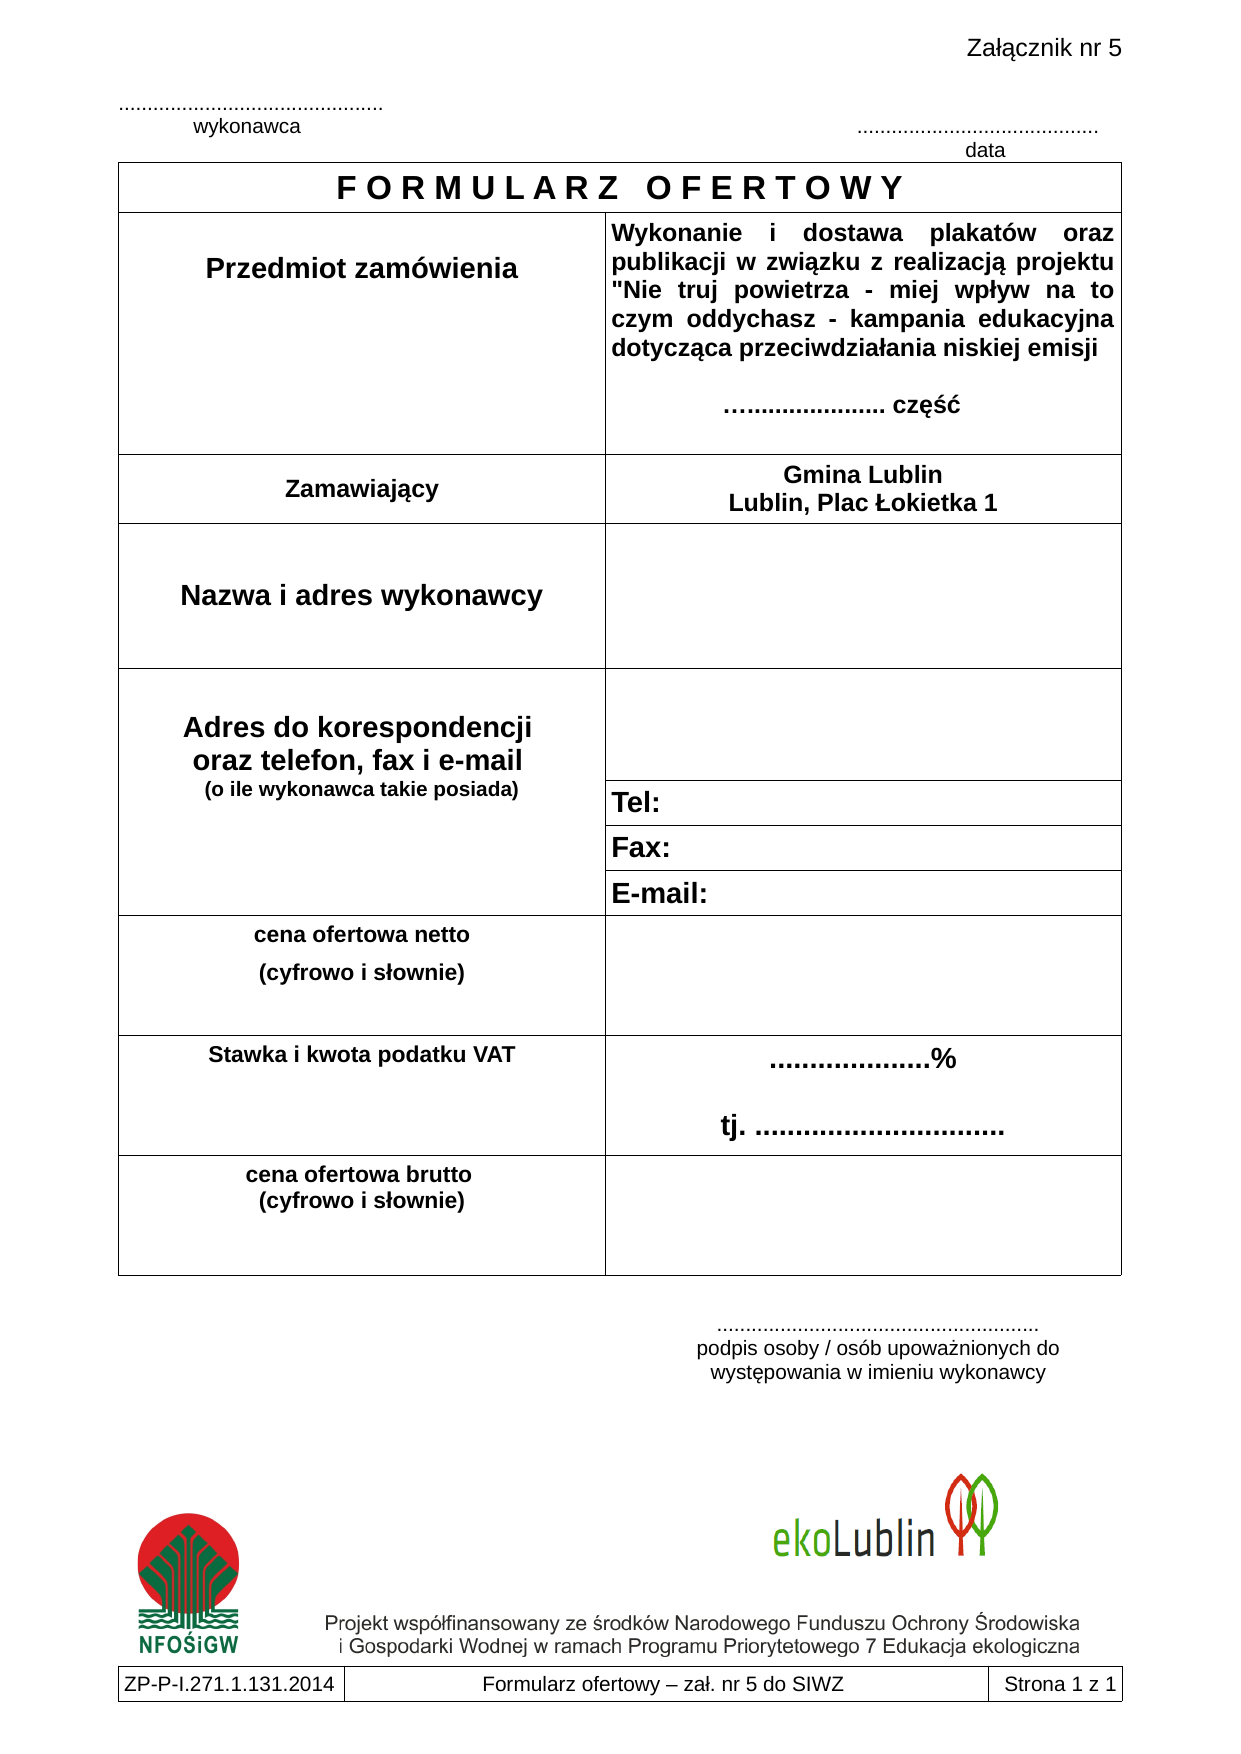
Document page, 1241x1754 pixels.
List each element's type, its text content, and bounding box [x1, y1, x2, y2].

table_cell cena ofertowa netto (cyfrowo i słownie) [119, 916, 605, 1035]
text .............................................. [118, 90, 1122, 114]
table_cell [606, 669, 1121, 779]
table_header F O R M U L A R Z O F E R T O W Y [119, 163, 1121, 212]
table_cell Wykonanie i dostawa plakatów oraz publikacji w związku z realizacją projektu "Nie truj powietrza - miej wpływ na to czym oddychasz - kampania edukacyjna dotycząca przeciwdziałania niskiej emisji ….................... część [606, 213, 1121, 454]
table_cell Adres do korespondencji oraz telefon, fax i e-mail (o ile wykonawca takie posiada) [119, 669, 605, 915]
table_cell Zamawiający [119, 455, 605, 523]
table_cell Tel: [606, 781, 1121, 825]
table_cell Stawka i kwota podatku VAT [119, 1036, 605, 1155]
text ........................................................ [561, 1312, 1122, 1336]
table_cell Fax: [606, 826, 1121, 870]
table_cell Nazwa i adres wykonawcy [119, 524, 605, 667]
table_cell [606, 916, 1121, 1035]
subtitle Załącznik nr 5 [118, 33, 1122, 62]
text podpis osoby / osób upoważnionych do [561, 1336, 1122, 1360]
table_cell [606, 1156, 1121, 1275]
table_cell Przedmiot zamówienia [119, 213, 605, 454]
table_cell E-mail: [606, 871, 1121, 915]
picture [137, 1513, 1079, 1657]
table_cell ....................% tj. ............................... [606, 1036, 1121, 1155]
text data [118, 138, 1122, 162]
text występowania w imieniu wykonawcy [561, 1360, 1122, 1384]
table_cell cena ofertowa brutto (cyfrowo i słownie) [119, 1156, 605, 1275]
table_cell Gmina Lublin Lublin, Plac Łokietka 1 [606, 455, 1121, 523]
text wykonawca .......................................... [118, 114, 1122, 138]
table_cell [606, 524, 1121, 667]
